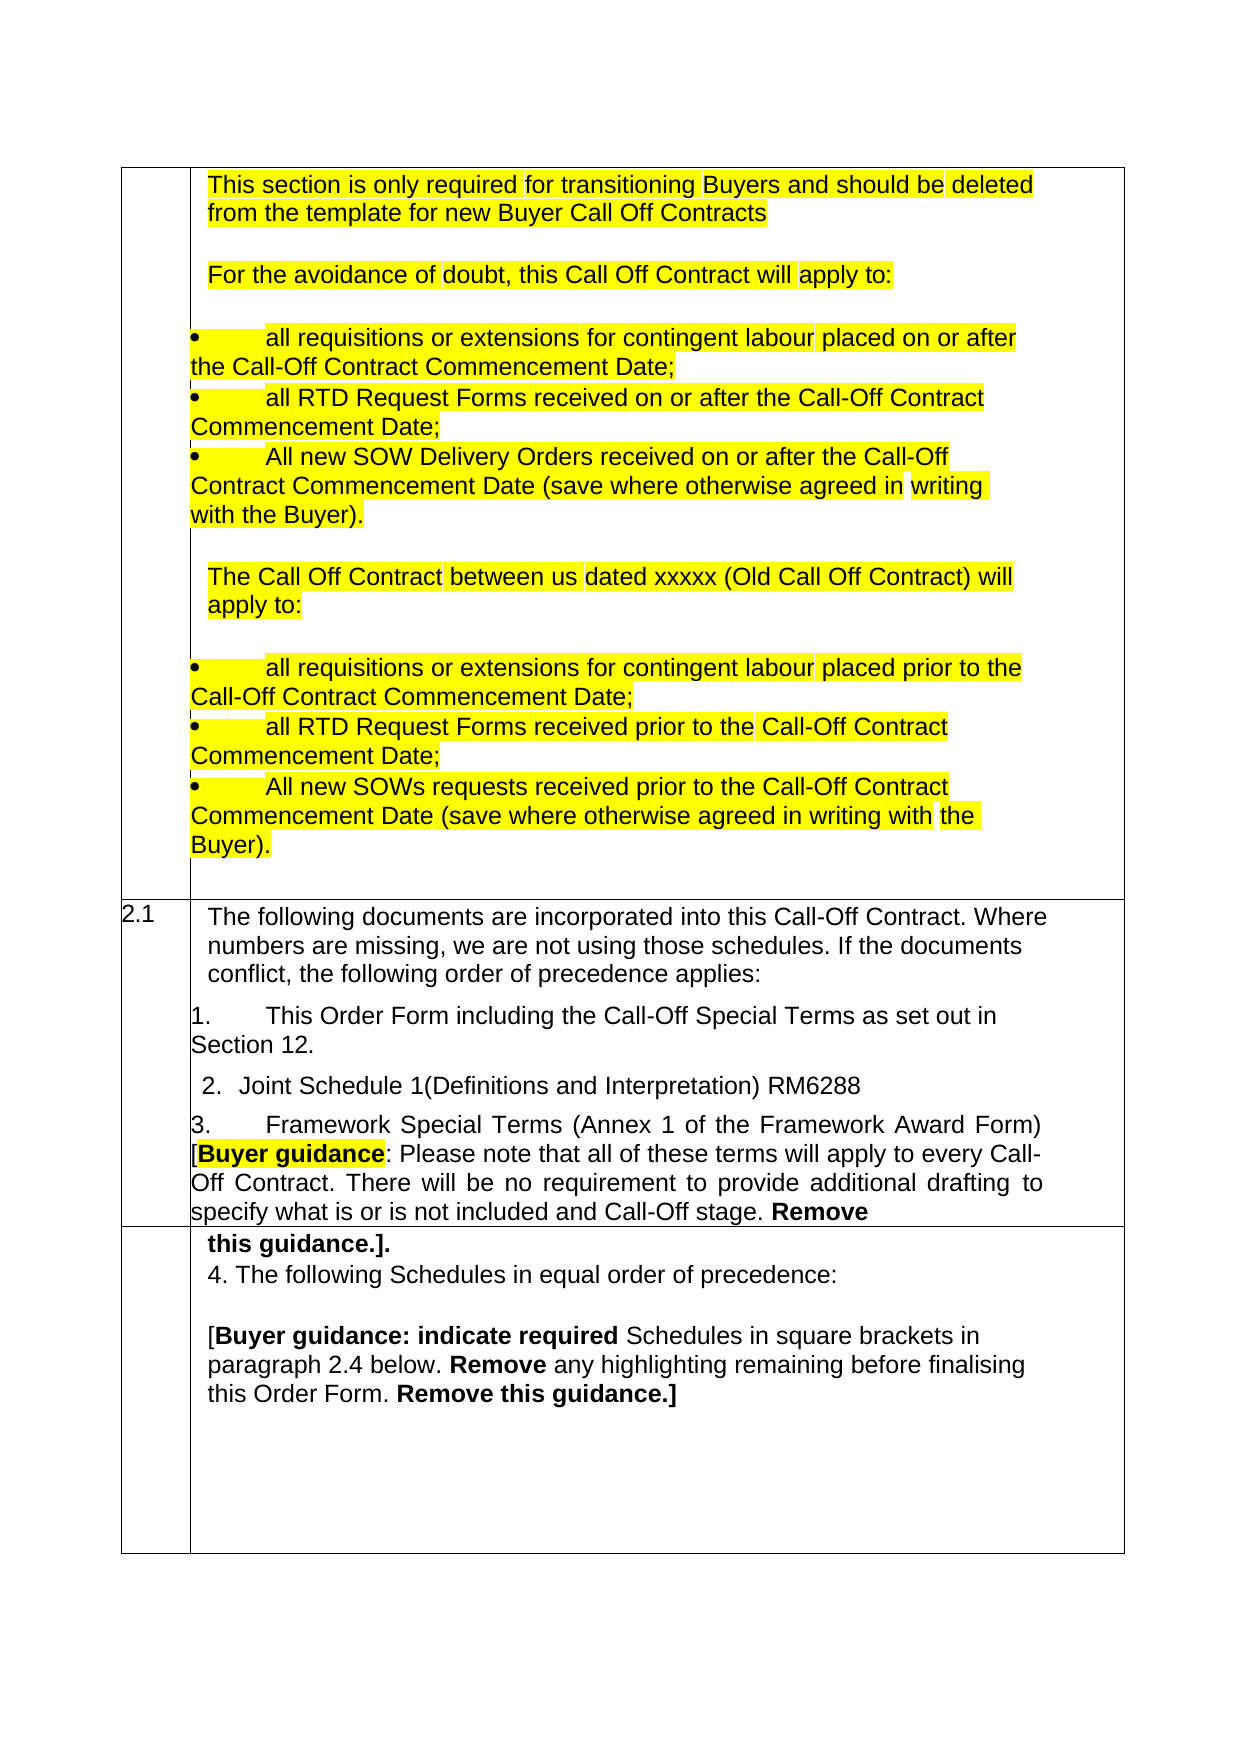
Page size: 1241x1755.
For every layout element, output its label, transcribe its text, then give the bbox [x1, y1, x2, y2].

table_cell This section is only required for transitioning Buyers and should be deleted from the template for new Buyer Call Off Contracts For the avoidance of doubt, this Call Off Contract will apply to: all requisitions or extensions for contingent labour placed on or after the Call-Off Contract Commencement Date; all RTD Request Forms received on or after the Call-Off Contract Commencement Date; All new SOW Delivery Orders received on or after the Call-Off Contract Commencement Date (save where otherwise agreed in writing with the Buyer). The Call Off Contract between us dated xxxxx (Old Call Off Contract) will apply to: all requisitions or extensions for contingent labour placed prior to the Call-Off Contract Commencement Date; all RTD Request Forms received prior to the Call-Off Contract Commencement Date; All new SOWs requests received prior to the Call-Off Contract Commencement Date (save where otherwise agreed in writing with the Buyer). [191, 168, 1124, 899]
table_cell 2.1 [122, 900, 190, 1226]
table_cell this guidance.]. 4. The following Schedules in equal order of precedence: [Buyer guidance: indicate required Schedules in square brackets in paragraph 2.4 below. Remove any highlighting remaining before finalising this Order Form. Remove this guidance.] [191, 1227, 1124, 1553]
table_cell The following documents are incorporated into this Call-Off Contract. Where numbers are missing, we are not using those schedules. If the documents conflict, the following order of precedence applies: This Order Form including the Call-Off Special Terms as set out in Section 12. Joint Schedule 1(Definitions and Interpretation) RM6288 Framework Special Terms (Annex 1 of the Framework Award Form) [Buyer guidance: Please note that all of these terms will apply to every Call-Off Contract. There will be no requirement to provide additional drafting to specify what is or is not included and Call-Off stage. Remove [191, 900, 1124, 1226]
table_cell [122, 1227, 190, 1553]
table_cell [122, 168, 190, 899]
